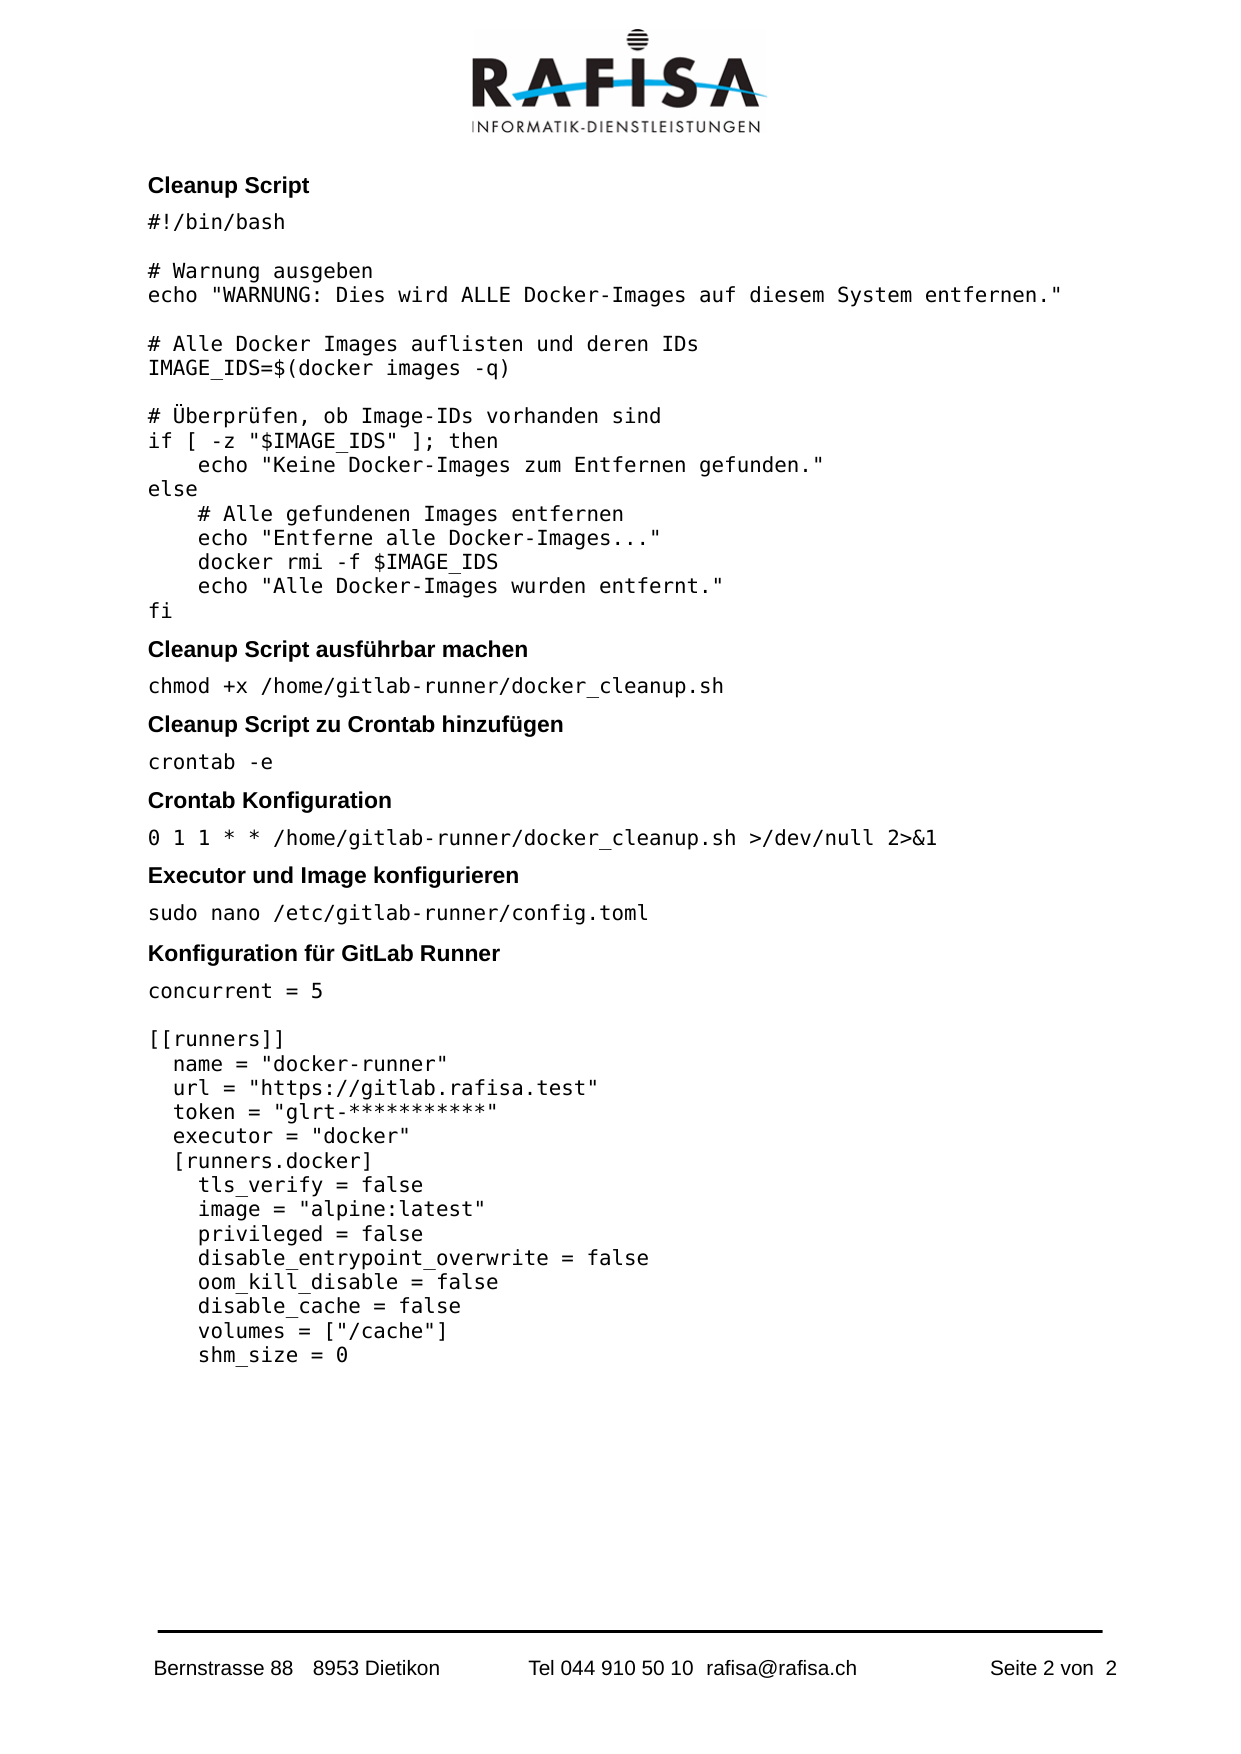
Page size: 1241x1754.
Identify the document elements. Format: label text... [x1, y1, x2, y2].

text chmod +x /home/gitlab-runner/docker_cleanup.sh [148, 674, 1093, 699]
subtitle Cleanup Script [148, 172, 1093, 198]
subtitle Crontab Konfiguration [148, 787, 1093, 813]
subtitle Executor und Image konfigurieren [148, 862, 1093, 889]
text crontab -e [148, 750, 1093, 774]
picture [472, 29, 768, 133]
text sudo nano /etc/gitlab-runner/config.toml [148, 901, 1093, 926]
text #!/bin/bash # Warnung ausgeben echo "WARNUNG: Dies wird ALLE Docker-Images auf diesem System entfernen." # Alle Docker Images auflisten und deren IDs IMAGE_IDS=$(docker images -q) # Überprüfen, ob Image-IDs vorhanden sind if [ -z "$IMAGE_IDS" ]; then echo "Keine Docker-Images zum Entfernen gefunden." else # Alle gefundenen Images entfernen echo "Entferne alle Docker-Images..." docker rmi -f $IMAGE_IDS echo "Alle Docker-Images wurden entfernt." fi [148, 210, 1093, 623]
subtitle Cleanup Script ausführbar machen [148, 636, 1093, 662]
text 0 1 1 * * /home/gitlab-runner/docker_cleanup.sh >/dev/null 2>&1 [148, 826, 1093, 850]
subtitle Cleanup Script zu Crontab hinzufügen [148, 711, 1093, 737]
subtitle Konfiguration für GitLab Runner [148, 940, 1093, 966]
text concurrent = 5 [[runners]] name = "docker-runner" url = "https://gitlab.rafisa.test" token = "glrt-***********" executor = "docker" [runners.docker] tls_verify = false image = "alpine:latest" privileged = false disable_entrypoint_overwrite = false oom_kill_disable = false disable_cache = false volumes = ["/cache"] shm_size = 0 [148, 979, 1093, 1367]
